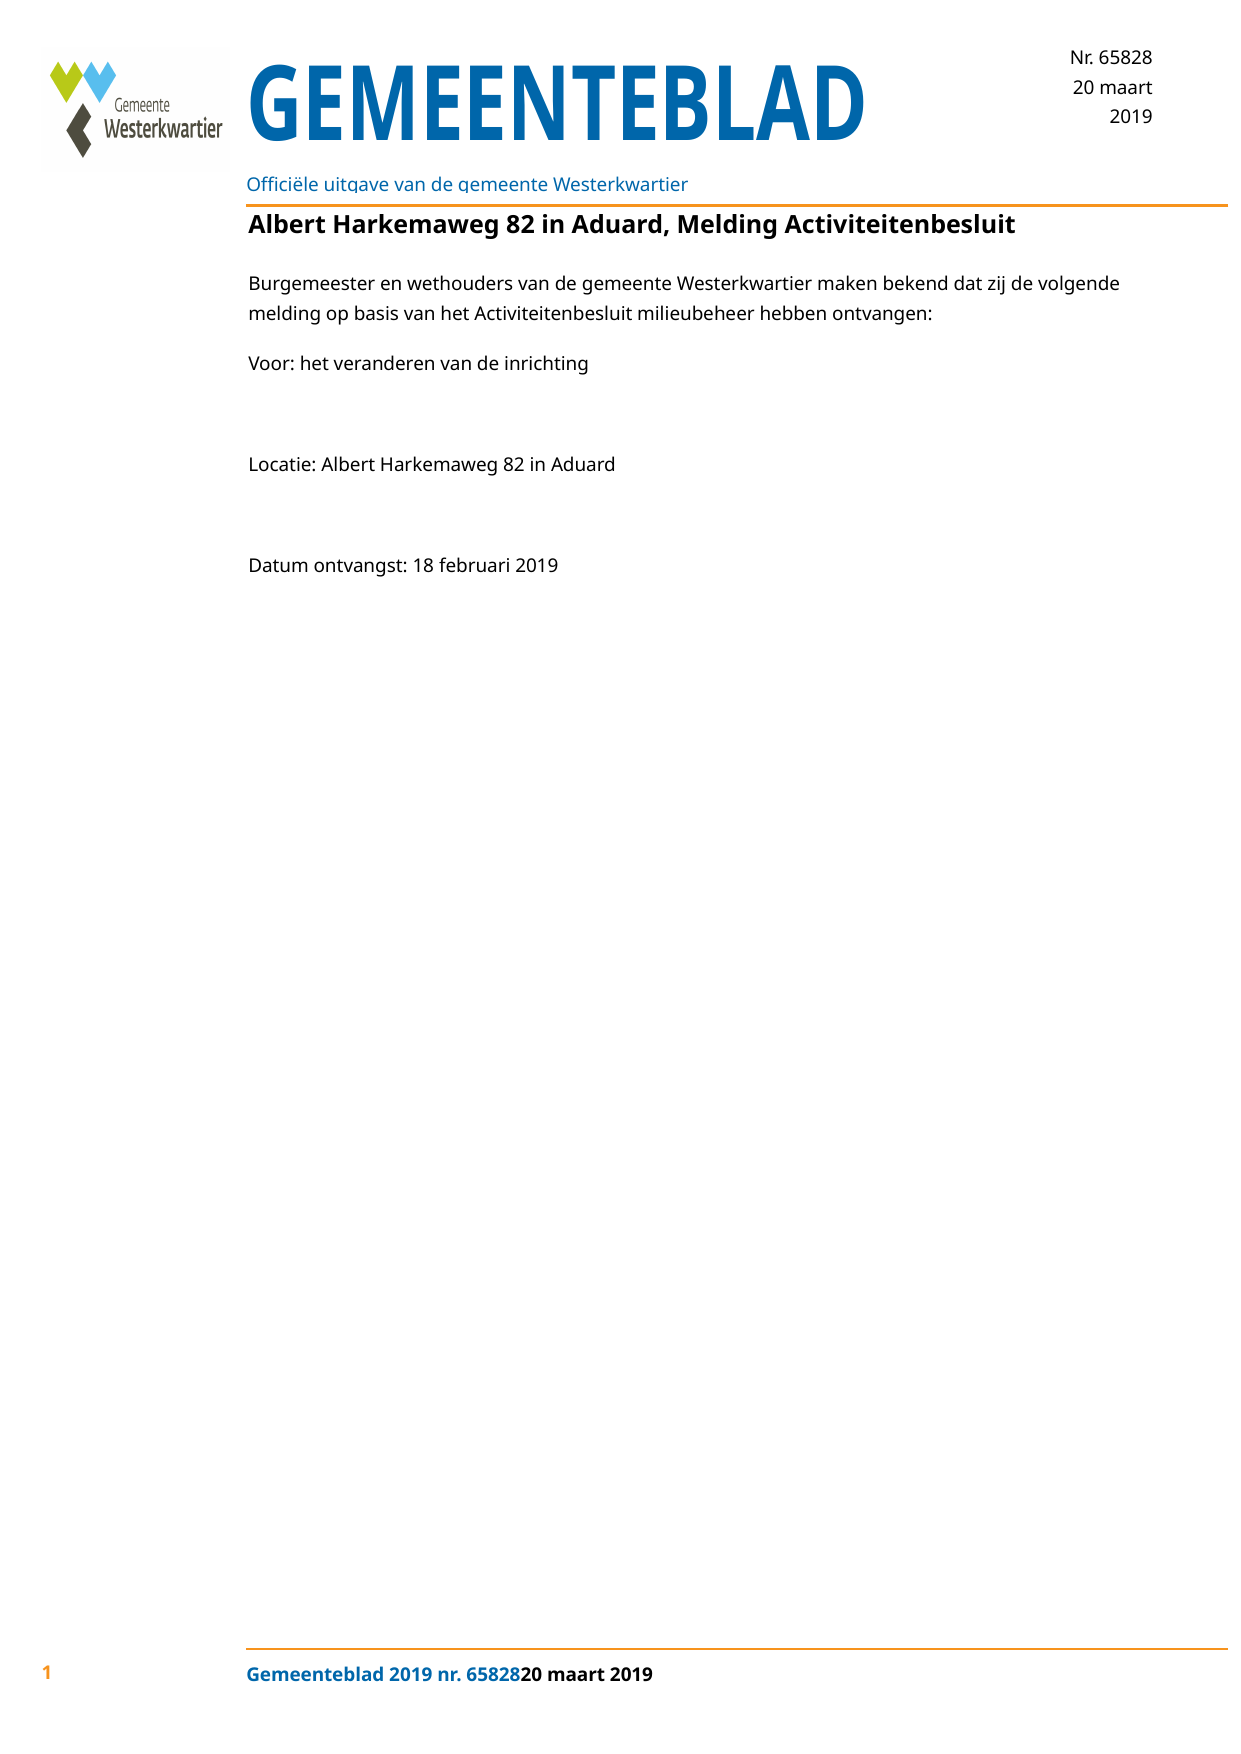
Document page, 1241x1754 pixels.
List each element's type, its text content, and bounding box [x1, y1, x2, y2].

text Burgemeester en wethouders van de gemeente Westerkwartier maken bekend dat zij de volgende melding op basis van het Activiteitenbesluit milieubeheer hebben ontvangen: [248, 270, 1152, 326]
picture [41, 47, 231, 172]
text Voor: het veranderen van de inrichting [248, 350, 1152, 376]
text Albert Harkemaweg 82 in Aduard, Melding Activiteitenbesluit [248, 207, 1152, 241]
text Datum ontvangst: 18 februari 2019 [248, 552, 1152, 578]
text Locatie: Albert Harkemaweg 82 in Aduard [248, 451, 1152, 477]
